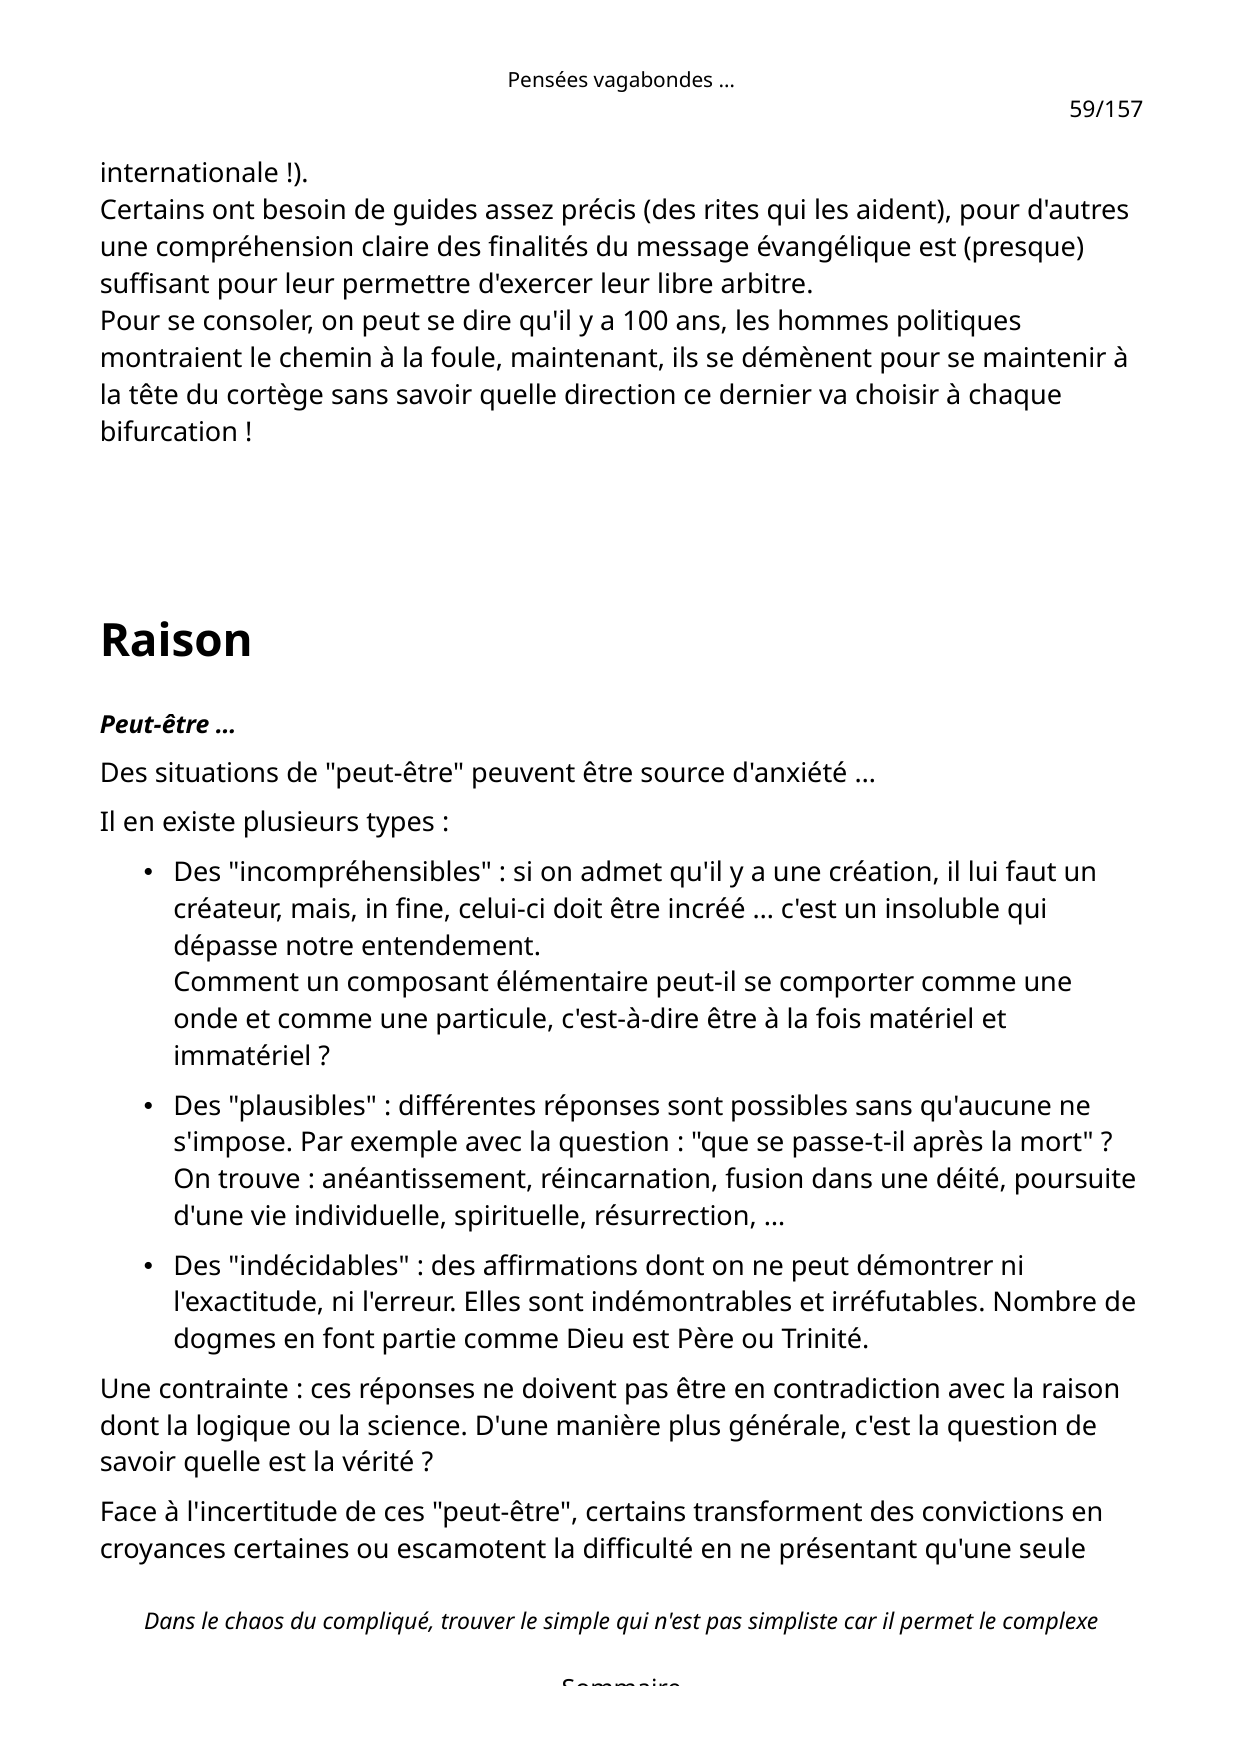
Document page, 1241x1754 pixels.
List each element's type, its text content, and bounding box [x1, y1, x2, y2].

text Face à l'incertitude de ces "peut-être", certains transforment des convictions en croyances certaines ou escamotent la difficulté en ne présentant qu'une seule [99, 1492, 1143, 1566]
text Une contrainte : ces réponses ne doivent pas être en contradiction avec la raison dont la logique ou la science. D'une manière plus générale, c'est la question de savoir quelle est la vérité ? [99, 1369, 1143, 1480]
subtitle Raison [99, 607, 1143, 670]
text Il en existe plusieurs types : [99, 803, 1143, 840]
list Des "incompréhensibles" : si on admet qu'il y a une création, il lui faut un créateur, mais, in fine, celui-ci doit être incréé … c'est un insoluble qui dépasse notre entendement. Comment un composant élémentaire peut-il se comporter comme une onde et comme une particule, c'est-à-dire être à la fois matériel et immatériel ? [144, 852, 1143, 1073]
list Des "plausibles" : différentes réponses sont possibles sans qu'aucune ne s'impose. Par exemple avec la question : "que se passe-t-il après la mort" ? On trouve : anéantissement, réincarnation, fusion dans une déité, poursuite d'une vie individuelle, spirituelle, résurrection, … [144, 1086, 1143, 1233]
list Des "indécidables" : des affirmations dont on ne peut démontrer ni l'exactitude, ni l'erreur. Elles sont indémontrables et irréfutables. Nombre de dogmes en font partie comme Dieu est Père ou Trinité. [144, 1246, 1143, 1357]
text internationale !). Certains ont besoin de guides assez précis (des rites qui les aident), pour d'autres une compréhension claire des finalités du message évangélique est (presque) suffisant pour leur permettre d'exercer leur libre arbitre. Pour se consoler, on peut se dire qu'il y a 100 ans, les hommes politiques montraient le chemin à la foule, maintenant, ils se démènent pour se maintenir à la tête du cortège sans savoir quelle direction ce dernier va choisir à chaque bifurcation ! [99, 154, 1143, 449]
subtitle Peut-être … [99, 707, 1143, 741]
text Des situations de "peut-être" peuvent être source d'anxiété … [99, 753, 1143, 790]
